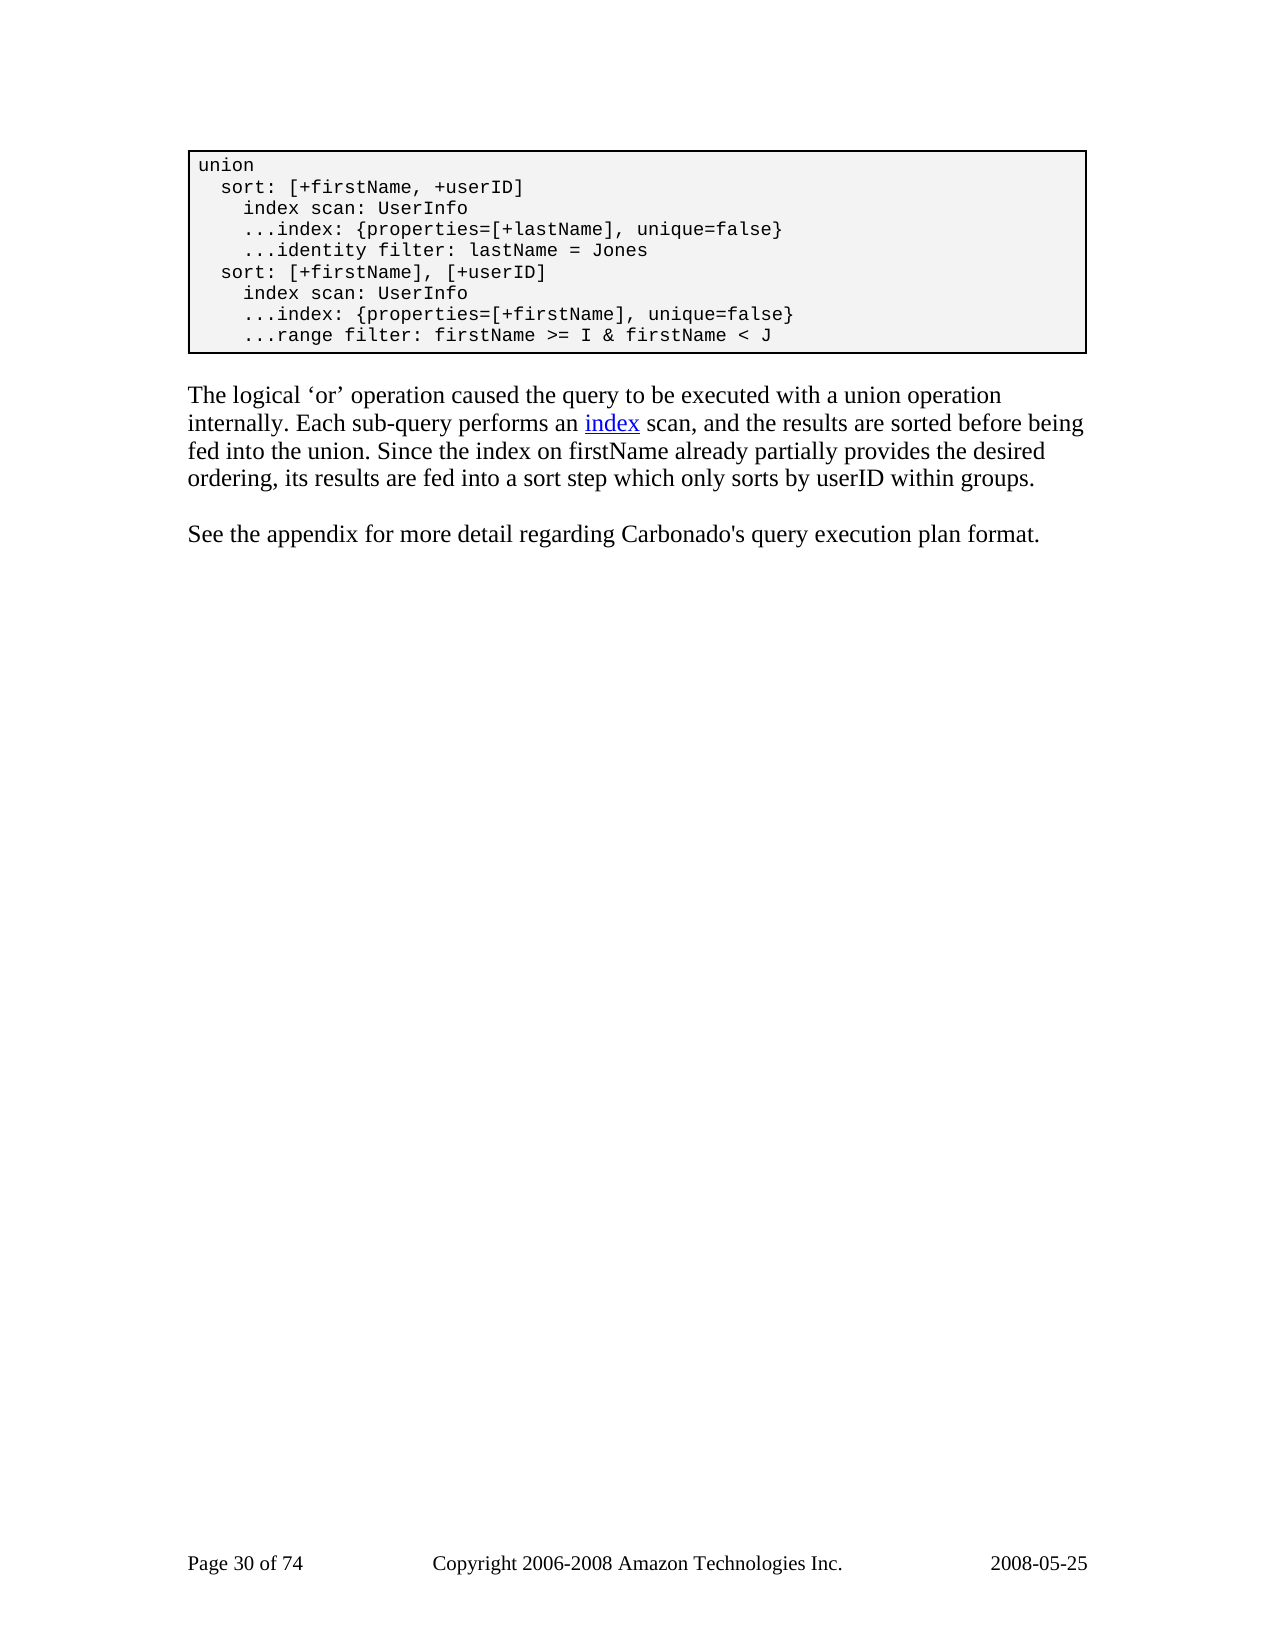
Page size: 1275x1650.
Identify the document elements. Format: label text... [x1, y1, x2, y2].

text sort: [+firstName], [+userID] [190, 256, 1085, 277]
text sort: [+firstName, +userID] [190, 171, 1085, 192]
text ...range filter: firstName >= I & firstName < J [190, 320, 1085, 352]
text union [190, 152, 1085, 171]
text See the appendix for more detail regarding Carbonado's query execution plan format. [187, 520, 1087, 548]
text ...index: {properties=[+lastName], unique=false} [190, 214, 1085, 235]
text index scan: UserInfo [190, 277, 1085, 299]
text The logical ‘or’ operation caused the query to be executed with a union operation internally. Each sub-query performs an index scan, and the results are sorted before being fed into the union. Since the index on firstName already partially provides the desired ordering, its results are fed into a sort step which only sorts by userID within groups. [187, 381, 1087, 492]
text index scan: UserInfo [190, 192, 1085, 214]
text ...identity filter: lastName = Jones [190, 235, 1085, 256]
text ...index: {properties=[+firstName], unique=false} [190, 299, 1085, 320]
